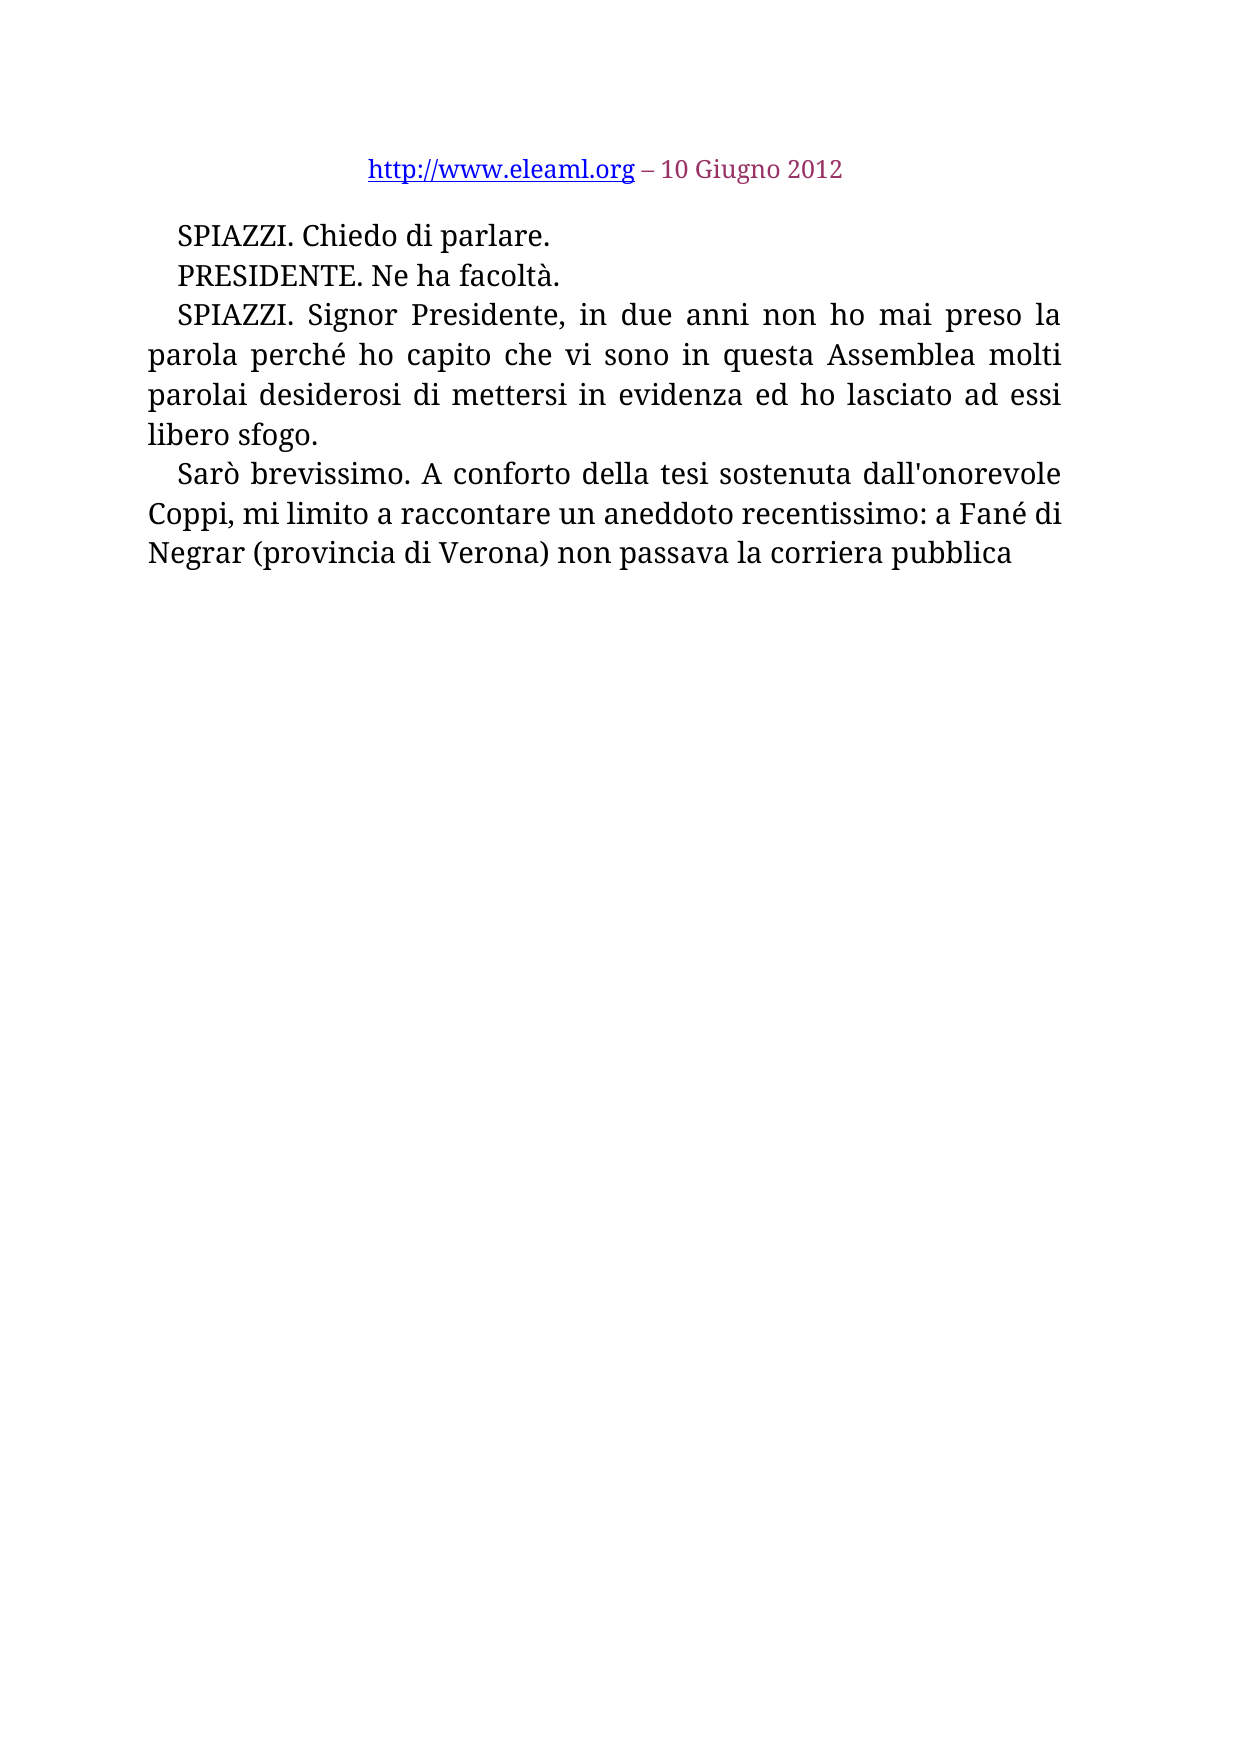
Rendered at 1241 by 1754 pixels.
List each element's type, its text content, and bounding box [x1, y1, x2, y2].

text PRESIDENTE. Ne ha facoltà. [148, 255, 1063, 295]
text SPIAZZI. Signor Presidente, in due anni non ho mai preso la parola perché ho capito che vi sono in questa Assemblea molti parolai desiderosi di mettersi in evidenza ed ho lasciato ad essi libero sfogo. [148, 295, 1063, 453]
text Sarò brevissimo. A conforto della tesi sostenuta dall'onorevole Coppi, mi limito a raccontare un aneddoto recentissimo: a Fané di Negrar (provincia di Verona) non passava la corriera pubblica [148, 453, 1063, 572]
text SPIAZZI. Chiedo di parlare. [148, 215, 1063, 255]
